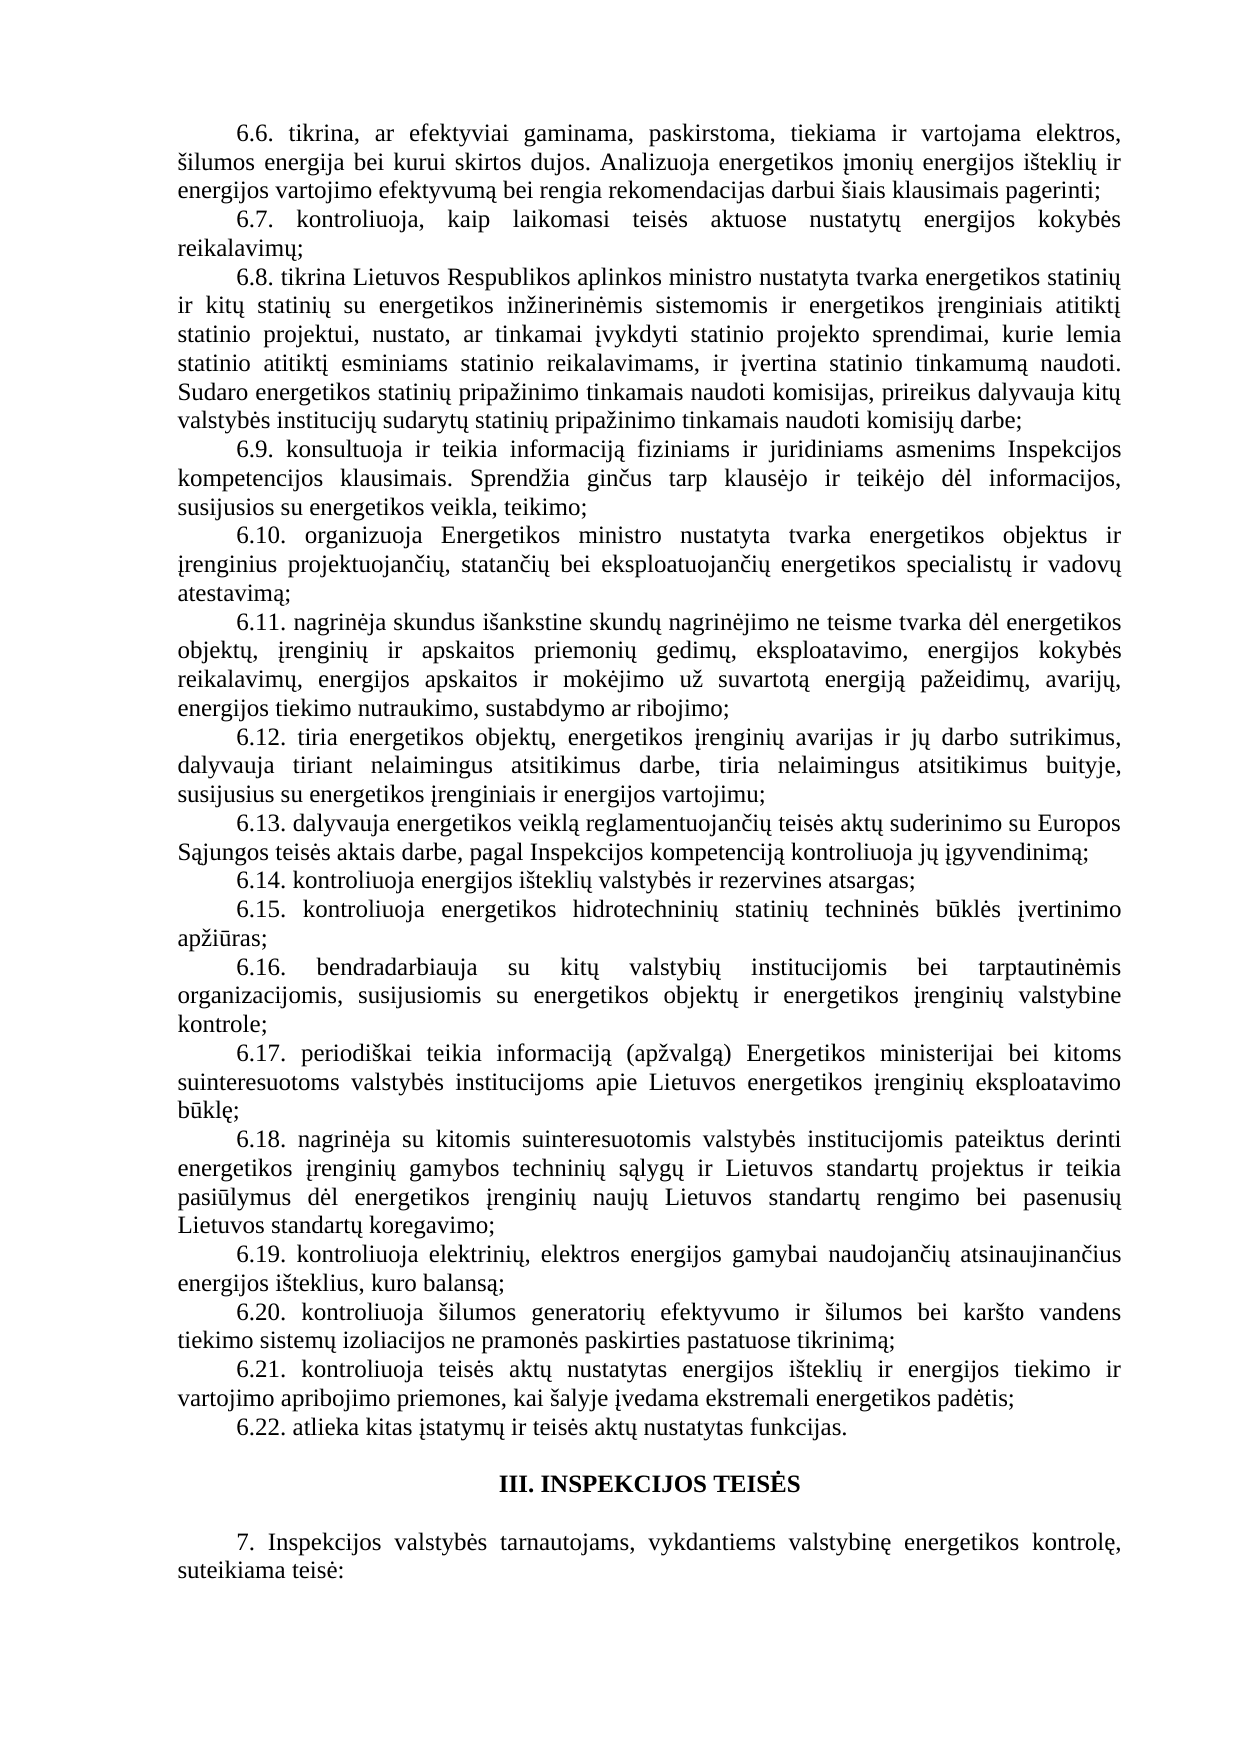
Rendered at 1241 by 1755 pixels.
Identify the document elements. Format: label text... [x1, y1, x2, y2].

text 6.15. kontroliuoja energetikos hidrotechninių statinių techninės būklės įvertinimo apžiūras; [177, 894, 1122, 952]
text 6.6. tikrina, ar efektyviai gaminama, paskirstoma, tiekiama ir vartojama elektros, šilumos energija bei kurui skirtos dujos. Analizuoja energetikos įmonių energijos išteklių ir energijos vartojimo efektyvumą bei rengia rekomendacijas darbui šiais klausimais pagerinti; [177, 118, 1122, 204]
text III. INSPEKCIJOS TEISĖS [177, 1469, 1122, 1498]
text 6.22. atlieka kitas įstatymų ir teisės aktų nustatytas funkcijas. [177, 1412, 1122, 1441]
text 6.14. kontroliuoja energijos išteklių valstybės ir rezervines atsargas; [177, 866, 1122, 894]
text 6.11. nagrinėja skundus išankstine skundų nagrinėjimo ne teisme tvarka dėl energetikos objektų, įrenginių ir apskaitos priemonių gedimų, eksploatavimo, energijos kokybės reikalavimų, energijos apskaitos ir mokėjimo už suvartotą energiją pažeidimų, avarijų, energijos tiekimo nutraukimo, sustabdymo ar ribojimo; [177, 607, 1122, 722]
text 6.7. kontroliuoja, kaip laikomasi teisės aktuose nustatytų energijos kokybės reikalavimų; [177, 204, 1122, 262]
text 6.17. periodiškai teikia informaciją (apžvalgą) Energetikos ministerijai bei kitoms suinteresuotoms valstybės institucijoms apie Lietuvos energetikos įrenginių eksploatavimo būklę; [177, 1038, 1122, 1124]
text 6.12. tiria energetikos objektų, energetikos įrenginių avarijas ir jų darbo sutrikimus, dalyvauja tiriant nelaimingus atsitikimus darbe, tiria nelaimingus atsitikimus buityje, susijusius su energetikos įrenginiais ir energijos vartojimu; [177, 722, 1122, 808]
text 6.8. tikrina Lietuvos Respublikos aplinkos ministro nustatyta tvarka energetikos statinių ir kitų statinių su energetikos inžinerinėmis sistemomis ir energetikos įrenginiais atitiktį statinio projektui, nustato, ar tinkamai įvykdyti statinio projekto sprendimai, kurie lemia statinio atitiktį esminiams statinio reikalavimams, ir įvertina statinio tinkamumą naudoti. Sudaro energetikos statinių pripažinimo tinkamais naudoti komisijas, prireikus dalyvauja kitų valstybės institucijų sudarytų statinių pripažinimo tinkamais naudoti komisijų darbe; [177, 262, 1122, 434]
text 6.19. kontroliuoja elektrinių, elektros energijos gamybai naudojančių atsinaujinančius energijos išteklius, kuro balansą; [177, 1239, 1122, 1297]
text 6.10. organizuoja Energetikos ministro nustatyta tvarka energetikos objektus ir įrenginius projektuojančių, statančių bei eksploatuojančių energetikos specialistų ir vadovų atestavimą; [177, 521, 1122, 607]
text 6.21. kontroliuoja teisės aktų nustatytas energijos išteklių ir energijos tiekimo ir vartojimo apribojimo priemones, kai šalyje įvedama ekstremali energetikos padėtis; [177, 1354, 1122, 1412]
text 7. Inspekcijos valstybės tarnautojams, vykdantiems valstybinę energetikos kontrolę, suteikiama teisė: [177, 1527, 1122, 1584]
text 6.9. konsultuoja ir teikia informaciją fiziniams ir juridiniams asmenims Inspekcijos kompetencijos klausimais. Sprendžia ginčus tarp klausėjo ir teikėjo dėl informacijos, susijusios su energetikos veikla, teikimo; [177, 434, 1122, 521]
text 6.13. dalyvauja energetikos veiklą reglamentuojančių teisės aktų suderinimo su Europos Sąjungos teisės aktais darbe, pagal Inspekcijos kompetenciją kontroliuoja jų įgyvendinimą; [177, 808, 1122, 866]
text 6.20. kontroliuoja šilumos generatorių efektyvumo ir šilumos bei karšto vandens tiekimo sistemų izoliacijos ne pramonės paskirties pastatuose tikrinimą; [177, 1297, 1122, 1354]
text 6.18. nagrinėja su kitomis suinteresuotomis valstybės institucijomis pateiktus derinti energetikos įrenginių gamybos techninių sąlygų ir Lietuvos standartų projektus ir teikia pasiūlymus dėl energetikos įrenginių naujų Lietuvos standartų rengimo bei pasenusių Lietuvos standartų koregavimo; [177, 1124, 1122, 1239]
text 6.16. bendradarbiauja su kitų valstybių institucijomis bei tarptautinėmis organizacijomis, susijusiomis su energetikos objektų ir energetikos įrenginių valstybine kontrole; [177, 952, 1122, 1038]
